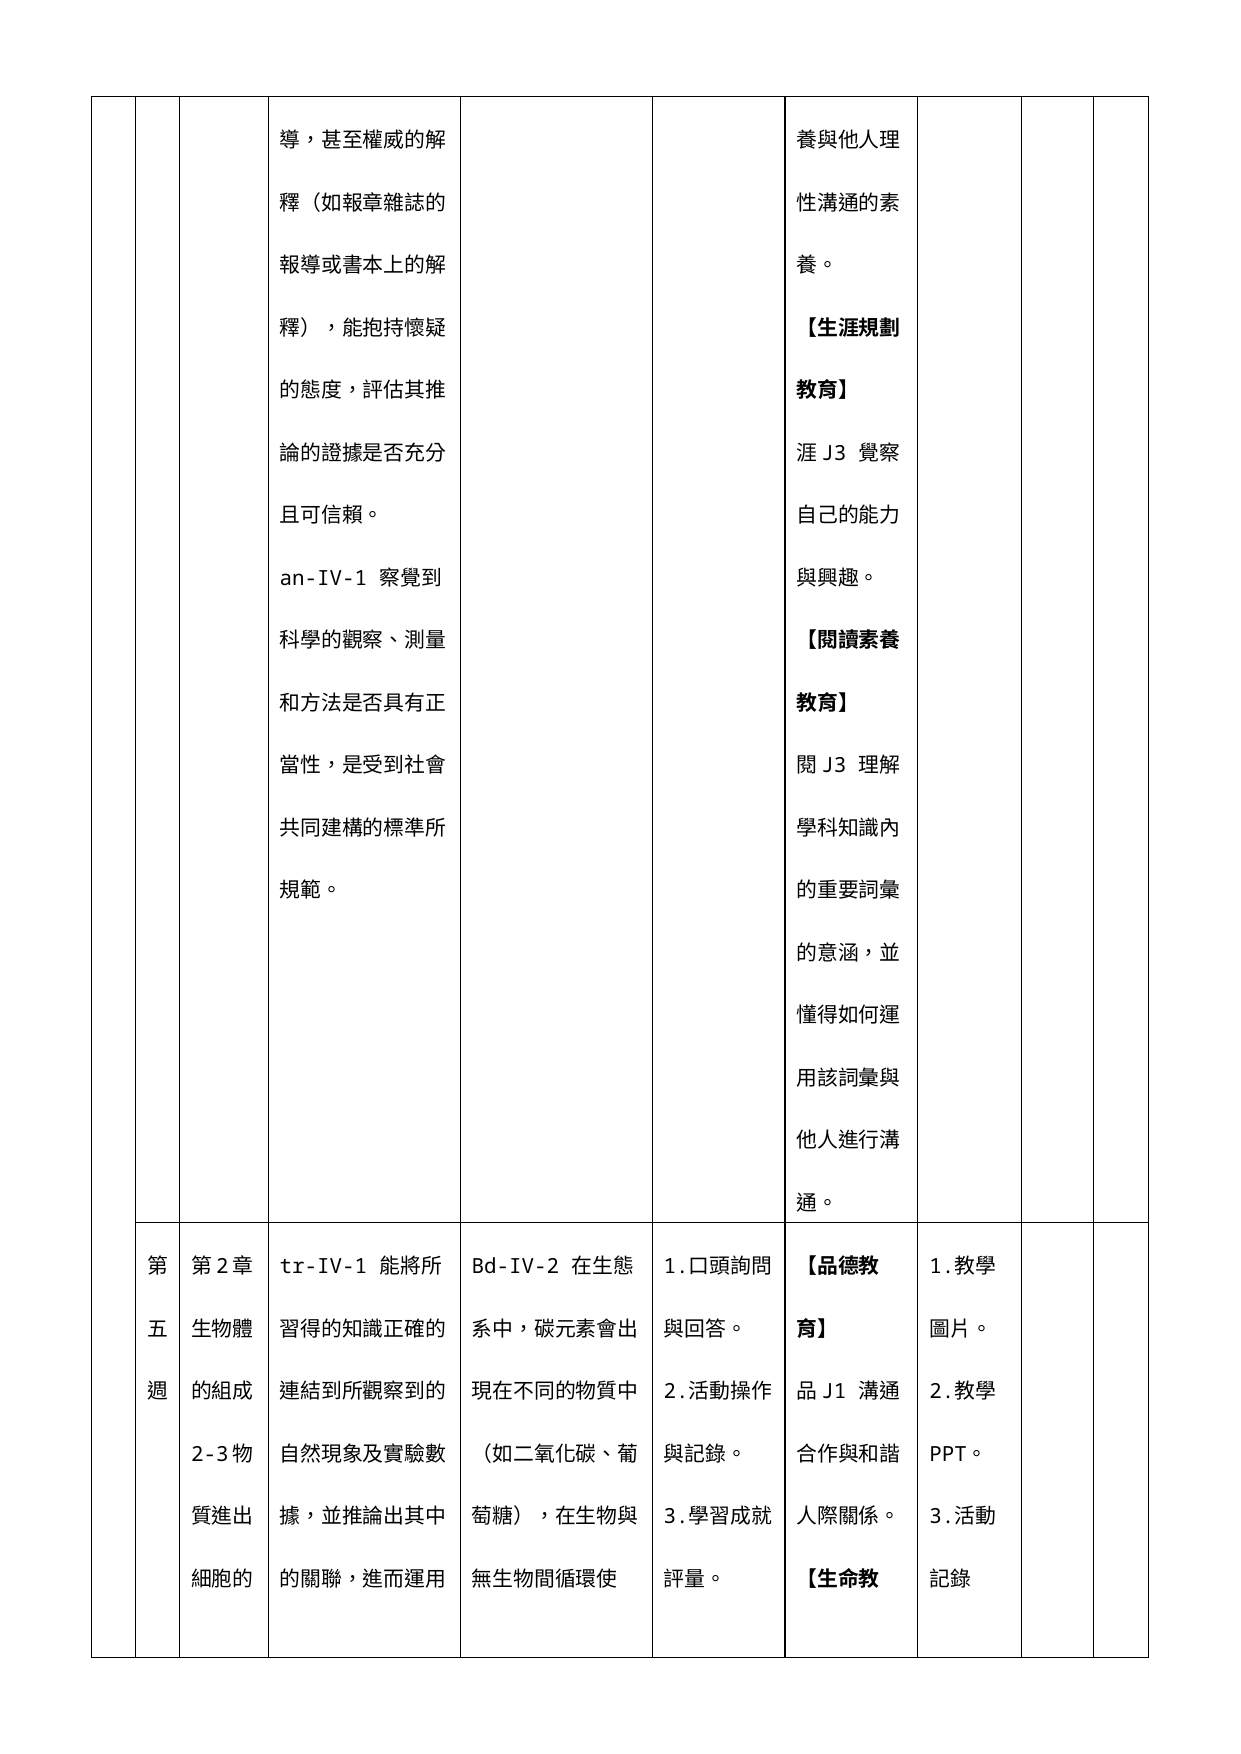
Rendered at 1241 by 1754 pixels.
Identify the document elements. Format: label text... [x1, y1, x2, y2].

table_cell 1.口頭詢問與回答。 2.活動操作與記錄。 3.學習成就評量。 [653, 1223, 784, 1657]
table_cell [180, 97, 268, 1222]
table_cell tr-IV-1 能將所習得的知識正確的連結到所觀察到的自然現象及實驗數據，並推論出其中的關聯，進而運用 [269, 1223, 460, 1657]
table_cell [1094, 97, 1148, 1222]
table_cell [918, 97, 1021, 1222]
table_cell Bd-IV-2 在生態系中，碳元素會出現在不同的物質中（如二氧化碳、葡萄糖），在生物與無生物間循環使 [461, 1223, 652, 1657]
table_cell 導，甚至權威的解釋（如報章雜誌的報導或書本上的解釋），能抱持懷疑的態度，評估其推論的證據是否充分且可信賴。 an-IV-1 察覺到科學的觀察、測量和方法是否具有正當性，是受到社會共同建構的標準所規範。 [269, 97, 460, 1222]
table_cell 養與他人理性溝通的素養。 【生涯規劃教育】 涯J3 覺察自己的能力與興趣。 【閱讀素養教育】 閱J3 理解學科知識內的重要詞彙的意涵，並懂得如何運用該詞彙與他人進行溝通。 [786, 97, 917, 1222]
table_cell [136, 97, 179, 1222]
table_cell [461, 97, 652, 1222]
table_cell 第2章 生物體的組成 2-3物質進出細胞的 [180, 1223, 268, 1657]
table_cell [1022, 97, 1093, 1222]
table_cell [1094, 1223, 1148, 1657]
table_cell [653, 97, 784, 1222]
table_cell [92, 97, 135, 1657]
table_cell 1.教學圖片。 2.教學PPT。 3.活動記錄 [918, 1223, 1021, 1657]
table_cell 第五週 [136, 1223, 179, 1657]
table_cell [1022, 1223, 1093, 1657]
table_cell 【品德教育】 品J1 溝通合作與和諧人際關係。 【生命教 [786, 1223, 917, 1657]
